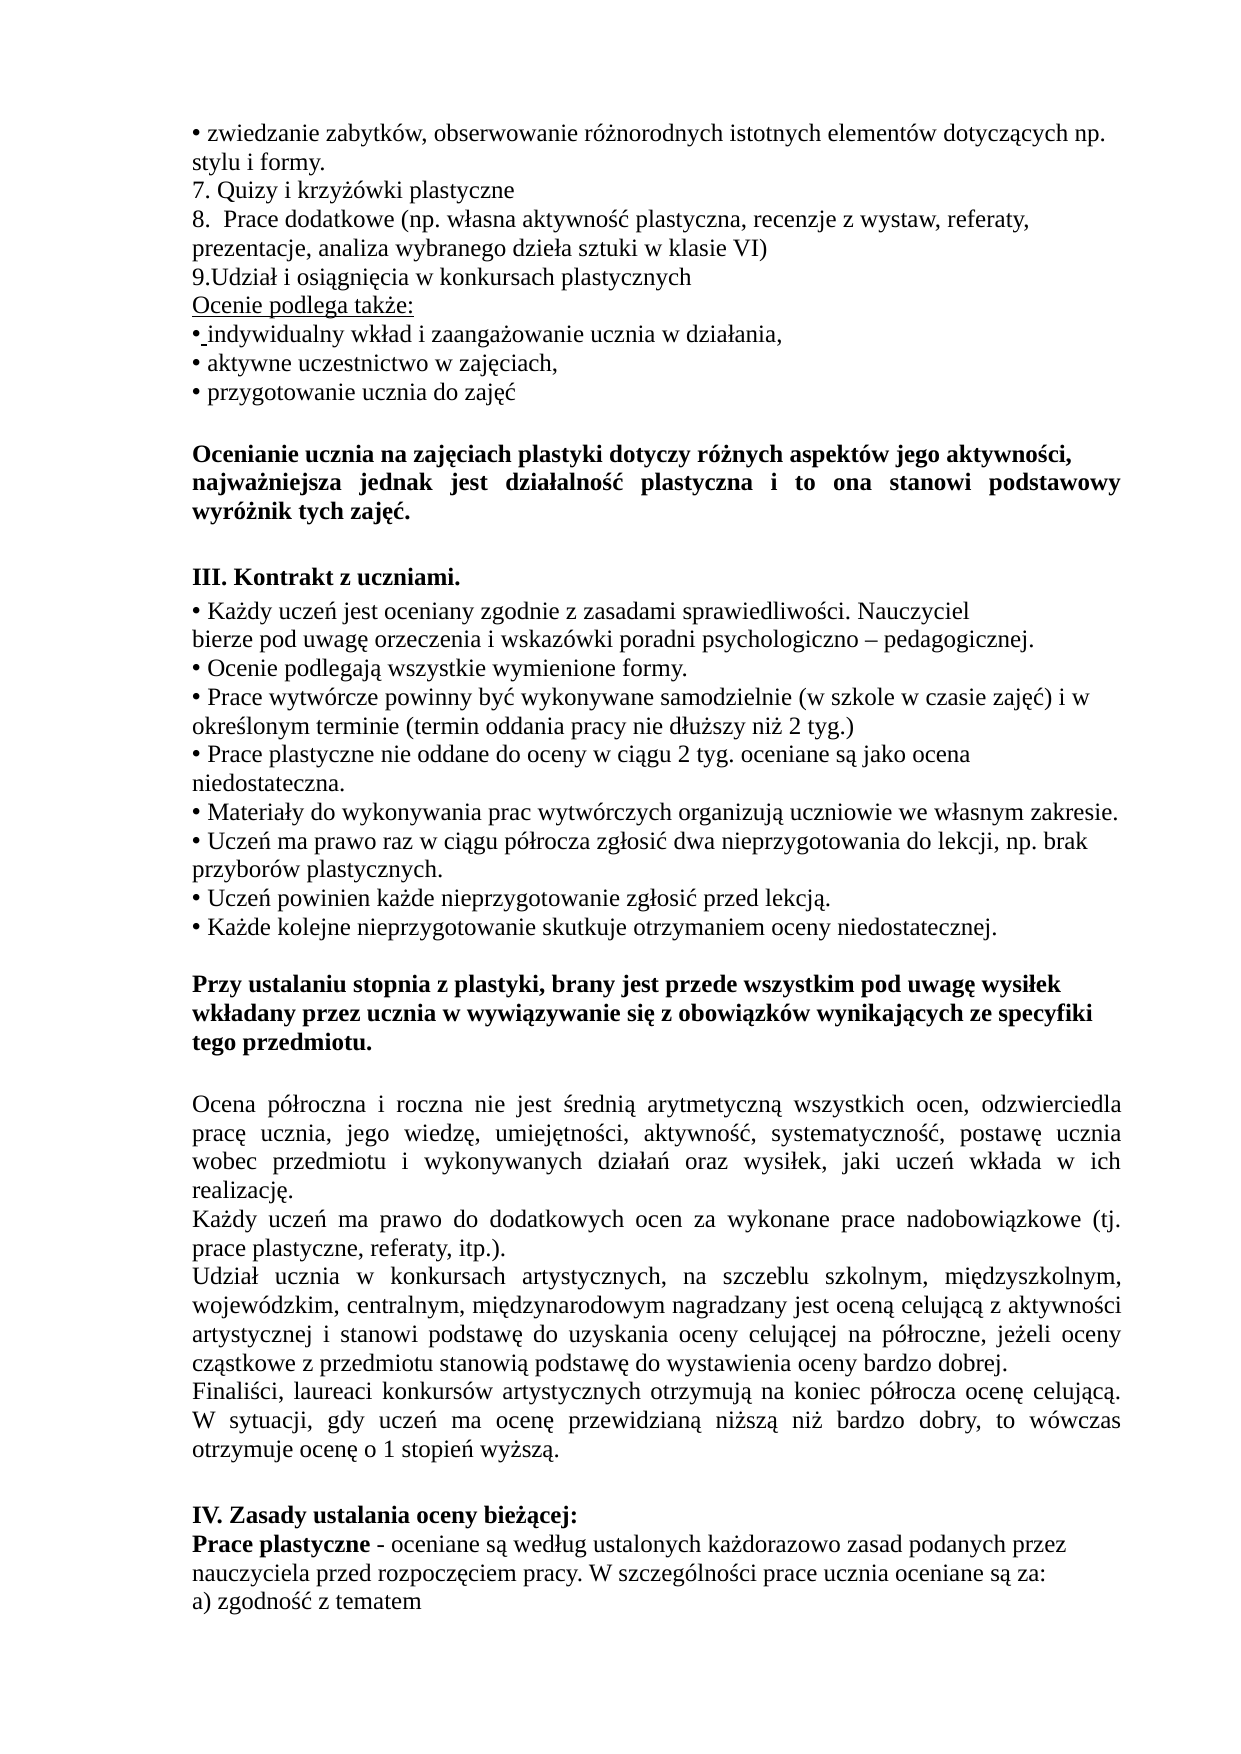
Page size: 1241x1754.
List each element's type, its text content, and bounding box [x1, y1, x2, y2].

list Uczeń powinien każde nieprzygotowanie zgłosić przed lekcją. [118, 883, 1122, 912]
list Każdy uczeń jest oceniany zgodnie z zasadami sprawiedliwości. Nauczyciel [118, 591, 1122, 624]
list IV. Zasady ustalania oceny bieżącej: [118, 1496, 1122, 1529]
list Udział ucznia w konkursach artystycznych, na szczeblu szkolnym, międzyszkolnym, wojewódzkim, centralnym, międzynarodowym nagradzany jest oceną celującą z aktywności artystycznej i stanowi podstawę do uzyskania oceny celującej na półroczne, jeżeli oceny cząstkowe z przedmiotu stanowią podstawę do wystawienia oceny bardzo dobrej. [118, 1261, 1122, 1376]
list Uczeń ma prawo raz w ciągu półrocza zgłosić dwa nieprzygotowania do lekcji, np. brak przyborów plastycznych. [118, 826, 1122, 883]
list Prace plastyczne - oceniane są według ustalonych każdorazowo zasad podanych przez nauczyciela przed rozpoczęciem pracy. W szczególności prace ucznia oceniane są za: [118, 1529, 1122, 1586]
list Ocenie podlegają wszystkie wymienione formy. [118, 653, 1122, 682]
list najważniejsza jednak jest działalność plastyczna i to ona stanowi podstawowy wyróżnik tych zajęć. [118, 467, 1122, 525]
list Ocenianie ucznia na zajęciach plastyki dotyczy różnych aspektów jego aktywności, [118, 439, 1122, 467]
list Materiały do wykonywania prac wytwórczych organizują uczniowie we własnym zakresie. [118, 797, 1122, 826]
list III. Kontrakt z uczniami. [118, 558, 1122, 591]
list bierze pod uwagę orzeczenia i wskazówki poradni psychologiczno – pedagogicznej. [118, 624, 1122, 653]
list 8. Prace dodatkowe (np. własna aktywność plastyczna, recenzje z wystaw, referaty, prezentacje, analiza wybranego dzieła sztuki w klasie VI) [118, 204, 1122, 262]
list Każdy uczeń ma prawo do dodatkowych ocen za wykonane prace nadobowiązkowe (tj. prace plastyczne, referaty, itp.). [118, 1204, 1122, 1261]
list zwiedzanie zabytków, obserwowanie różnorodnych istotnych elementów dotyczących np. stylu i formy. [118, 118, 1122, 176]
list Każde kolejne nieprzygotowanie skutkuje otrzymaniem oceny niedostatecznej. [118, 912, 1122, 941]
list przygotowanie ucznia do zajęć [118, 377, 1122, 406]
list Przy ustalaniu stopnia z plastyki, brany jest przede wszystkim pod uwagę wysiłek wkładany przez ucznia w wywiązywanie się z obowiązków wynikających ze specyfiki tego przedmiotu. [118, 969, 1122, 1056]
list Ocenie podlega także: [118, 291, 1122, 319]
list Finaliści, laureaci konkursów artystycznych otrzymują na koniec półrocza ocenę celującą. W sytuacji, gdy uczeń ma ocenę przewidzianą niższą niż bardzo dobry, to wówczas otrzymuje ocenę o 1 stopień wyższą. [118, 1376, 1122, 1463]
list 9.Udział i osiągnięcia w konkursach plastycznych [118, 262, 1122, 291]
list Prace wytwórcze powinny być wykonywane samodzielnie (w szkole w czasie zajęć) i w określonym terminie (termin oddania pracy nie dłuższy niż 2 tyg.) [118, 682, 1122, 739]
list Ocena półroczna i roczna nie jest średnią arytmetyczną wszystkich ocen, odzwierciedla pracę ucznia, jego wiedzę, umiejętności, aktywność, systematyczność, postawę ucznia wobec przedmiotu i wykonywanych działań oraz wysiłek, jaki uczeń wkłada w ich realizację. [118, 1089, 1122, 1204]
list a) zgodność z tematem [118, 1586, 1122, 1615]
list aktywne uczestnictwo w zajęciach, [118, 348, 1122, 377]
list indywidualny wkład i zaangażowanie ucznia w działania, [118, 319, 1122, 348]
list Prace plastyczne nie oddane do oceny w ciągu 2 tyg. oceniane są jako ocena niedostateczna. [118, 739, 1122, 797]
list 7. Quizy i krzyżówki plastyczne [118, 176, 1122, 204]
